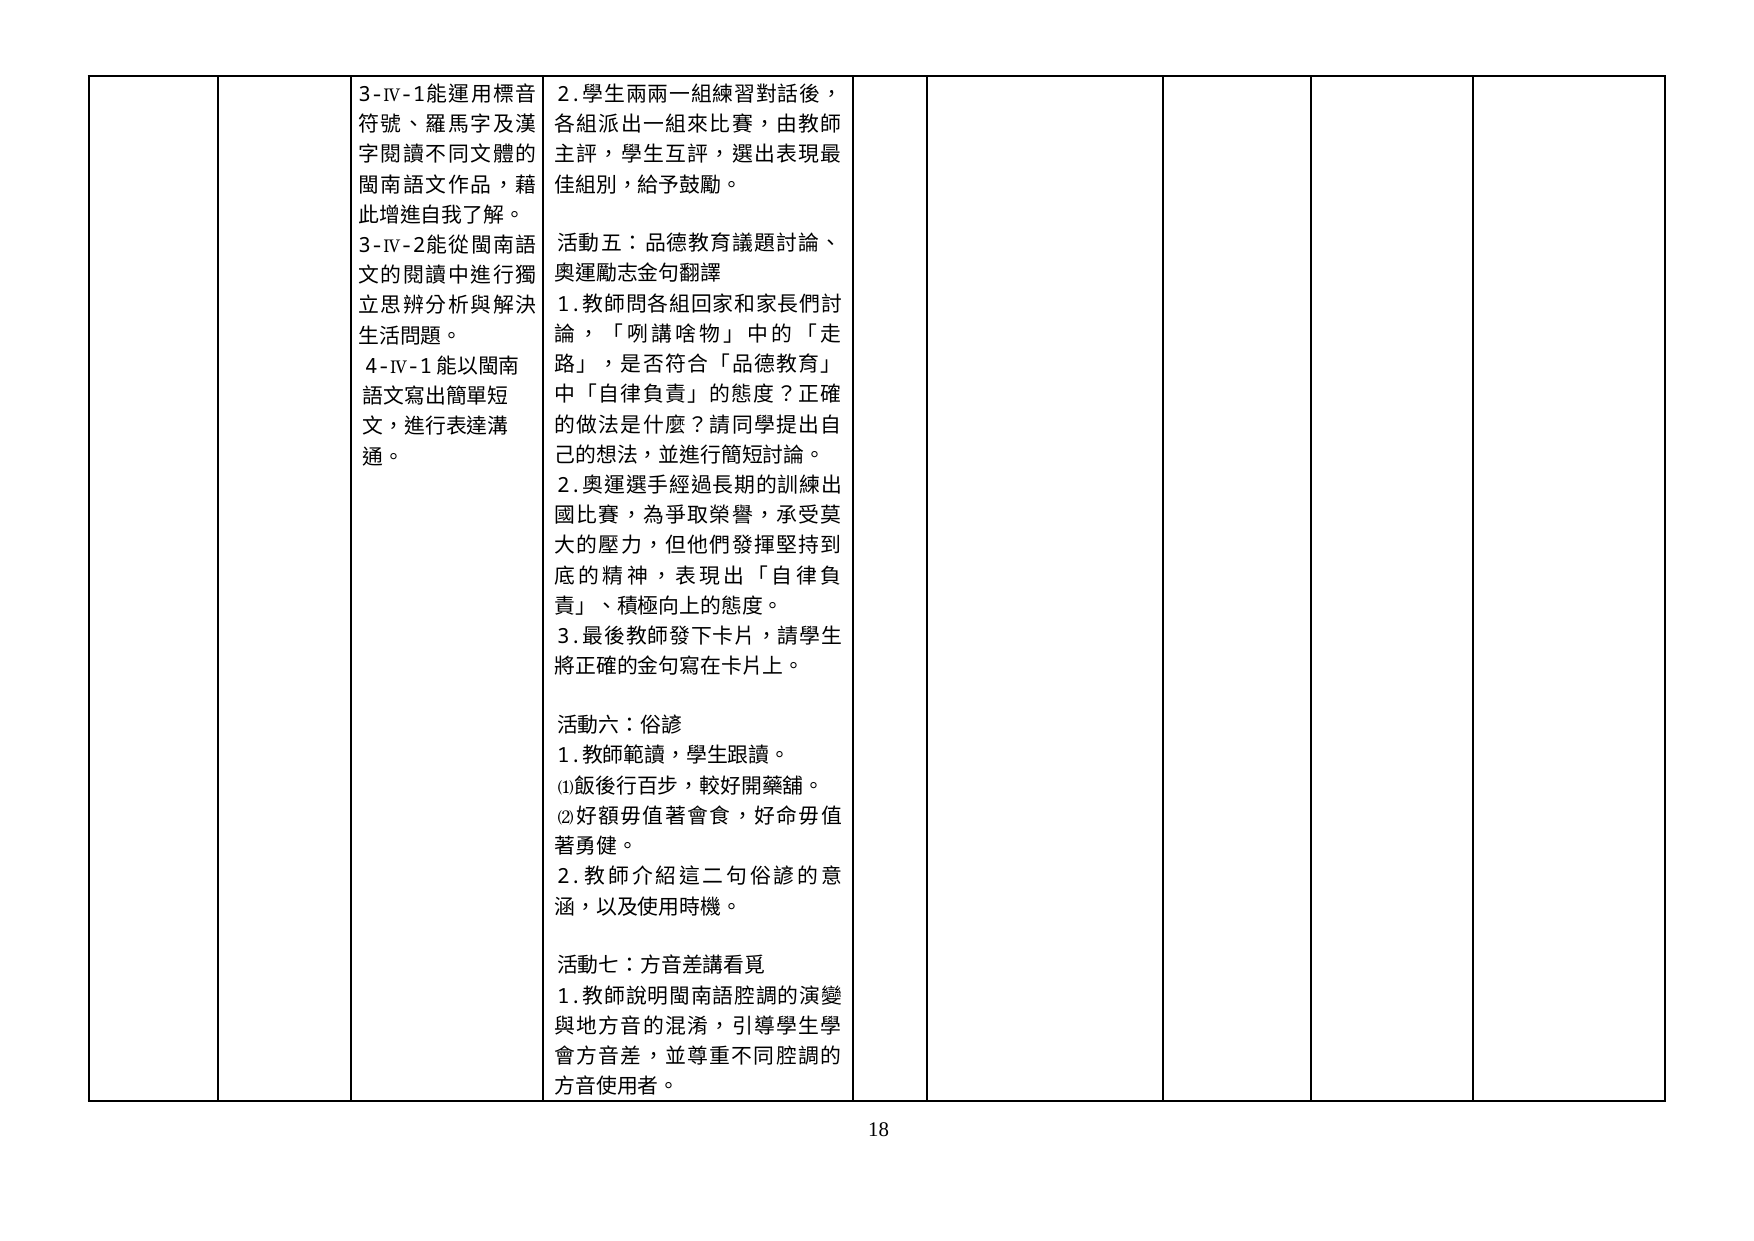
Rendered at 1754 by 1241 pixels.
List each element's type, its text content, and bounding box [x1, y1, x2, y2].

table_cell 2.學生兩兩一組練習對話後，各組派出一組來比賽，由教師主評，學生互評，選出表現最佳組別，給予鼓勵。 活動五：品德教育議題討論、奧運勵志金句翻譯 1.教師問各組回家和家長們討論，「咧講啥物」中的「走路」，是否符合「品德教育」中「自律負責」的態度？正確的做法是什麼？請同學提出自己的想法，並進行簡短討論。 2.奧運選手經過長期的訓練出國比賽，為爭取榮譽，承受莫大的壓力，但他們發揮堅持到底的精神，表現出「自律負責」、積極向上的態度。 3.最後教師發下卡片，請學生將正確的金句寫在卡片上。 活動六：俗諺 1.教師範讀，學生跟讀。 ⑴飯後行百步，較好開藥舖。 ⑵好額毋值著會食，好命毋值著勇健。 2.教師介紹這二句俗諺的意涵，以及使用時機。 活動七：方音差講看覓 1.教師說明閩南語腔調的演變與地方音的混淆，引導學生學會方音差，並尊重不同腔調的方音使用者。 [544, 77, 852, 1100]
table_cell [1164, 77, 1310, 1100]
table_cell [1474, 77, 1664, 1100]
table_cell [1312, 77, 1472, 1100]
table_cell [928, 77, 1162, 1100]
table_cell [854, 77, 926, 1100]
table_cell 3-Ⅳ-1能運用標音符號、羅馬字及漢字閱讀不同文體的閩南語文作品，藉此增進自我了解。 3-Ⅳ-2能從閩南語文的閱讀中進行獨立思辨分析與解決生活問題。 4-Ⅳ-1能以閩南語文寫出簡單短文，進行表達溝通。 [352, 77, 542, 1100]
table_cell [90, 77, 217, 1100]
table_cell [219, 77, 350, 1100]
